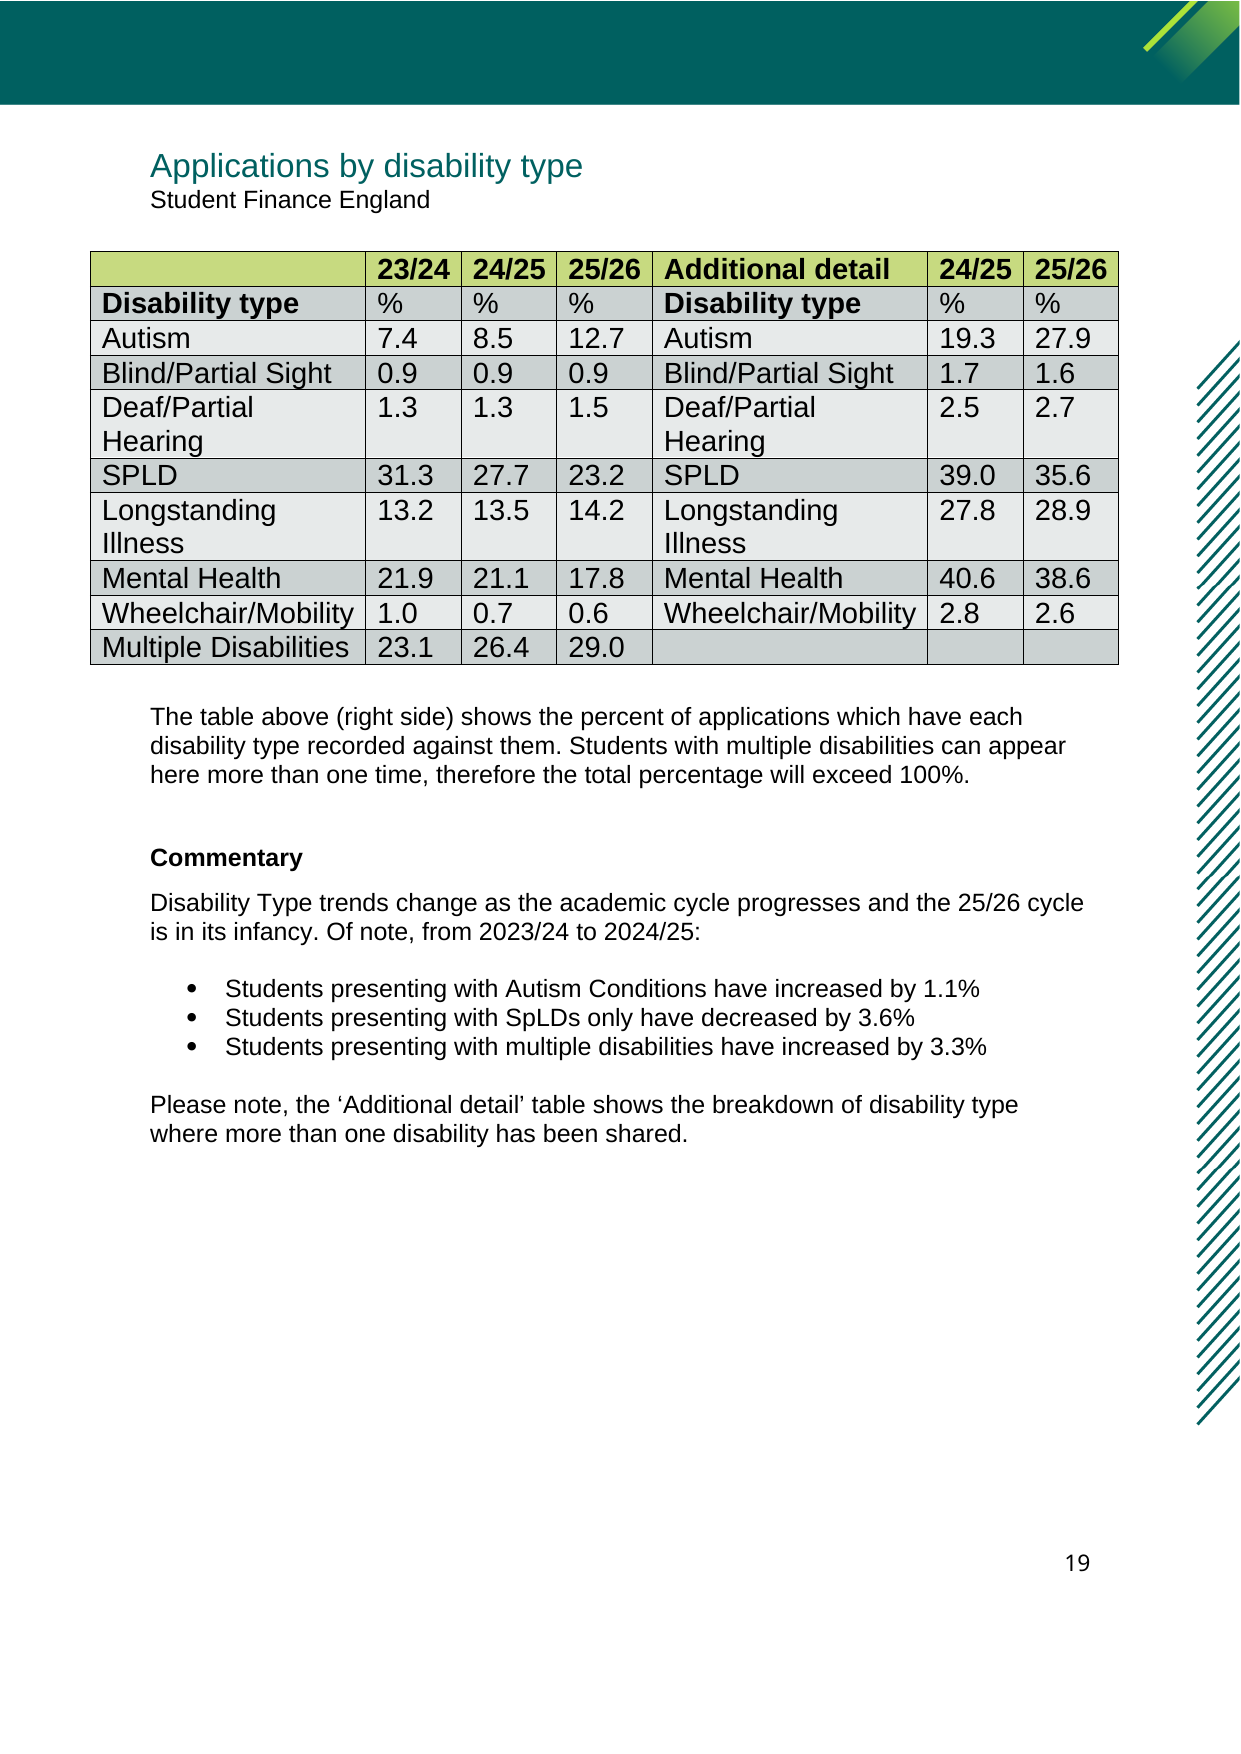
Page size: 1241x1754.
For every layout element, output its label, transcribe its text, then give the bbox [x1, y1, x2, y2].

table_cell 28.9 [1024, 493, 1118, 560]
table_header 24/25 [462, 252, 556, 286]
table_cell 13.5 [462, 493, 556, 560]
table_cell Deaf/Partial Hearing [91, 390, 365, 457]
table_cell Mental Health [653, 561, 927, 595]
table_cell 8.5 [462, 321, 556, 355]
text Student Finance England [150, 185, 1090, 213]
table_cell 19.3 [928, 321, 1023, 355]
table_cell % [928, 287, 1023, 320]
table_cell SPLD [653, 459, 927, 492]
text Applications by disability type [150, 146, 1090, 185]
table_cell 31.3 [366, 459, 461, 492]
table_cell 0.9 [366, 356, 461, 389]
table_cell [653, 630, 927, 664]
table_cell 27.7 [462, 459, 556, 492]
text Commentary [150, 843, 1090, 872]
table_cell 0.9 [557, 356, 652, 389]
table_header 23/24 [366, 252, 461, 286]
table_cell 35.6 [1024, 459, 1118, 492]
table_header [91, 252, 365, 286]
table_cell 21.9 [366, 561, 461, 595]
table_cell 14.2 [557, 493, 652, 560]
table_cell Mental Health [91, 561, 365, 595]
table_cell Wheelchair/Mobility [91, 596, 365, 629]
table_cell Disability type [91, 287, 365, 320]
table_cell 2.7 [1024, 390, 1118, 457]
table_cell % [366, 287, 461, 320]
table_cell 23.2 [557, 459, 652, 492]
text Disability Type trends change as the academic cycle progresses and the 25/26 cycle is in its infancy. Of note, from 2023/24 to 2024/25: [150, 888, 1090, 946]
table_cell % [557, 287, 652, 320]
table_cell 0.9 [462, 356, 556, 389]
table_cell 23.1 [366, 630, 461, 664]
text Please note, the ‘Additional detail’ table shows the breakdown of disability type where more than one disability has been shared. [150, 1090, 1090, 1147]
text The table above (right side) shows the percent of applications which have each disability type recorded against them. Students with multiple disabilities can appear here more than one time, therefore the total percentage will exceed 100%. [150, 702, 1090, 789]
table_cell 1.6 [1024, 356, 1118, 389]
table_cell 2.8 [928, 596, 1023, 629]
table_cell SPLD [91, 459, 365, 492]
table_cell 26.4 [462, 630, 556, 664]
table_cell 1.3 [462, 390, 556, 457]
table_cell 21.1 [462, 561, 556, 595]
table_cell Autism [653, 321, 927, 355]
table_cell 17.8 [557, 561, 652, 595]
table_header 24/25 [928, 252, 1023, 286]
table_cell [1024, 630, 1118, 664]
list Students presenting with multiple disabilities have increased by 3.3% [187, 1032, 1090, 1061]
table_header 25/26 [557, 252, 652, 286]
list Students presenting with SpLDs only have decreased by 3.6% [187, 1003, 1090, 1032]
table_cell 0.7 [462, 596, 556, 629]
table_cell 1.5 [557, 390, 652, 457]
table_cell % [462, 287, 556, 320]
table_cell 13.2 [366, 493, 461, 560]
table_cell 1.7 [928, 356, 1023, 389]
table_cell Deaf/Partial Hearing [653, 390, 927, 457]
table_cell Longstanding Illness [91, 493, 365, 560]
table_cell 27.8 [928, 493, 1023, 560]
table_cell 27.9 [1024, 321, 1118, 355]
table_cell Disability type [653, 287, 927, 320]
table_cell 38.6 [1024, 561, 1118, 595]
table_cell 7.4 [366, 321, 461, 355]
table_header 25/26 [1024, 252, 1118, 286]
table_cell % [1024, 287, 1118, 320]
table_cell Wheelchair/Mobility [653, 596, 927, 629]
table_cell 29.0 [557, 630, 652, 664]
table_cell 2.5 [928, 390, 1023, 457]
table_cell Multiple Disabilities [91, 630, 365, 664]
table_cell Longstanding Illness [653, 493, 927, 560]
table_cell 39.0 [928, 459, 1023, 492]
table_cell 1.0 [366, 596, 461, 629]
table_cell 1.3 [366, 390, 461, 457]
table_cell Autism [91, 321, 365, 355]
list Students presenting with Autism Conditions have increased by 1.1% [187, 974, 1090, 1003]
table_cell Blind/Partial Sight [653, 356, 927, 389]
table_header Additional detail [653, 252, 927, 286]
table_cell Blind/Partial Sight [91, 356, 365, 389]
table_cell 12.7 [557, 321, 652, 355]
table_cell [928, 630, 1023, 664]
table_cell 2.6 [1024, 596, 1118, 629]
table_cell 0.6 [557, 596, 652, 629]
table_cell 40.6 [928, 561, 1023, 595]
